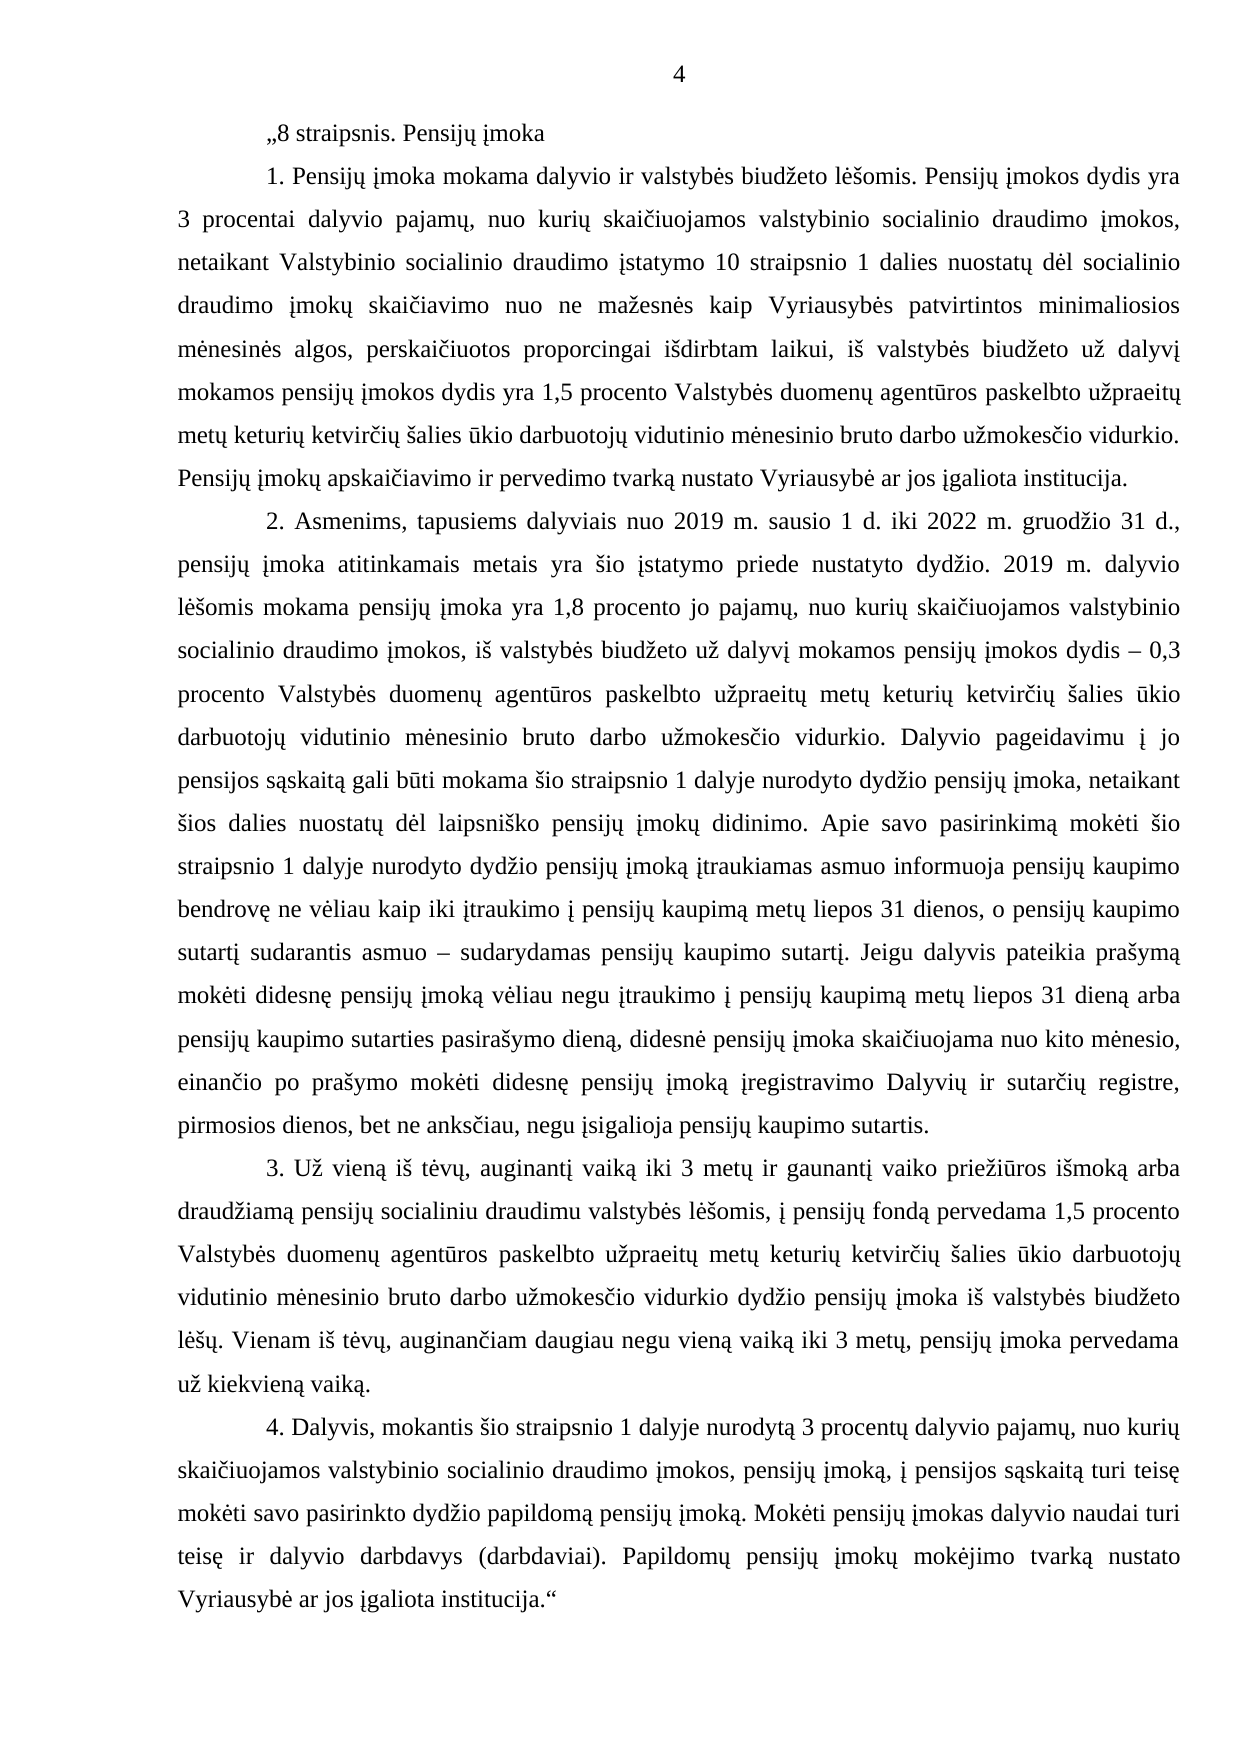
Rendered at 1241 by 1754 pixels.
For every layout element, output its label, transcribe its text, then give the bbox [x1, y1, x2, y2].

text 2. Asmenims, tapusiems dalyviais nuo 2019 m. sausio 1 d. iki 2022 m. gruodžio 31 d., pensijų įmoka atitinkamais metais yra šio įstatymo priede nustatyto dydžio. 2019 m. dalyvio lėšomis mokama pensijų įmoka yra 1,8 procento jo pajamų, nuo kurių skaičiuojamos valstybinio socialinio draudimo įmokos, iš valstybės biudžeto už dalyvį mokamos pensijų įmokos dydis – 0,3 procento Valstybės duomenų agentūros paskelbto užpraeitų metų keturių ketvirčių šalies ūkio darbuotojų vidutinio mėnesinio bruto darbo užmokesčio vidurkio. Dalyvio pageidavimu į jo pensijos sąskaitą gali būti mokama šio straipsnio 1 dalyje nurodyto dydžio pensijų įmoka, netaikant šios dalies nuostatų dėl laipsniško pensijų įmokų didinimo. Apie savo pasirinkimą mokėti šio straipsnio 1 dalyje nurodyto dydžio pensijų įmoką įtraukiamas asmuo informuoja pensijų kaupimo bendrovę ne vėliau kaip iki įtraukimo į pensijų kaupimą metų liepos 31 dienos, o pensijų kaupimo sutartį sudarantis asmuo – sudarydamas pensijų kaupimo sutartį. Jeigu dalyvis pateikia prašymą mokėti didesnę pensijų įmoką vėliau negu įtraukimo į pensijų kaupimą metų liepos 31 dieną arba pensijų kaupimo sutarties pasirašymo dieną, didesnė pensijų įmoka skaičiuojama nuo kito mėnesio, einančio po prašymo mokėti didesnę pensijų įmoką įregistravimo Dalyvių ir sutarčių registre, pirmosios dienos, bet ne anksčiau, negu įsigalioja pensijų kaupimo sutartis. [177, 506, 1181, 1139]
text 3. Už vieną iš tėvų, auginantį vaiką iki 3 metų ir gaunantį vaiko priežiūros išmoką arba draudžiamą pensijų socialiniu draudimu valstybės lėšomis, į pensijų fondą pervedama 1,5 procento Valstybės duomenų agentūros paskelbto užpraeitų metų keturių ketvirčių šalies ūkio darbuotojų vidutinio mėnesinio bruto darbo užmokesčio vidurkio dydžio pensijų įmoka iš valstybės biudžeto lėšų. Vienam iš tėvų, auginančiam daugiau negu vieną vaiką iki 3 metų, pensijų įmoka pervedama už kiekvieną vaiką. [177, 1153, 1181, 1397]
text „8 straipsnis. Pensijų įmoka [177, 118, 1181, 147]
text 4. Dalyvis, mokantis šio straipsnio 1 dalyje nurodytą 3 procentų dalyvio pajamų, nuo kurių skaičiuojamos valstybinio socialinio draudimo įmokos, pensijų įmoką, į pensijos sąskaitą turi teisę mokėti savo pasirinkto dydžio papildomą pensijų įmoką. Mokėti pensijų įmokas dalyvio naudai turi teisę ir dalyvio darbdavys (darbdaviai). Papildomų pensijų įmokų mokėjimo tvarką nustato Vyriausybė ar jos įgaliota institucija.“ [177, 1412, 1181, 1613]
text 1. Pensijų įmoka mokama dalyvio ir valstybės biudžeto lėšomis. Pensijų įmokos dydis yra 3 procentai dalyvio pajamų, nuo kurių skaičiuojamos valstybinio socialinio draudimo įmokos, netaikant Valstybinio socialinio draudimo įstatymo 10 straipsnio 1 dalies nuostatų dėl socialinio draudimo įmokų skaičiavimo nuo ne mažesnės kaip Vyriausybės patvirtintos minimaliosios mėnesinės algos, perskaičiuotos proporcingai išdirbtam laikui, iš valstybės biudžeto už dalyvį mokamos pensijų įmokos dydis yra 1,5 procento Valstybės duomenų agentūros paskelbto užpraeitų metų keturių ketvirčių šalies ūkio darbuotojų vidutinio mėnesinio bruto darbo užmokesčio vidurkio. Pensijų įmokų apskaičiavimo ir pervedimo tvarką nustato Vyriausybė ar jos įgaliota institucija. [177, 161, 1181, 492]
